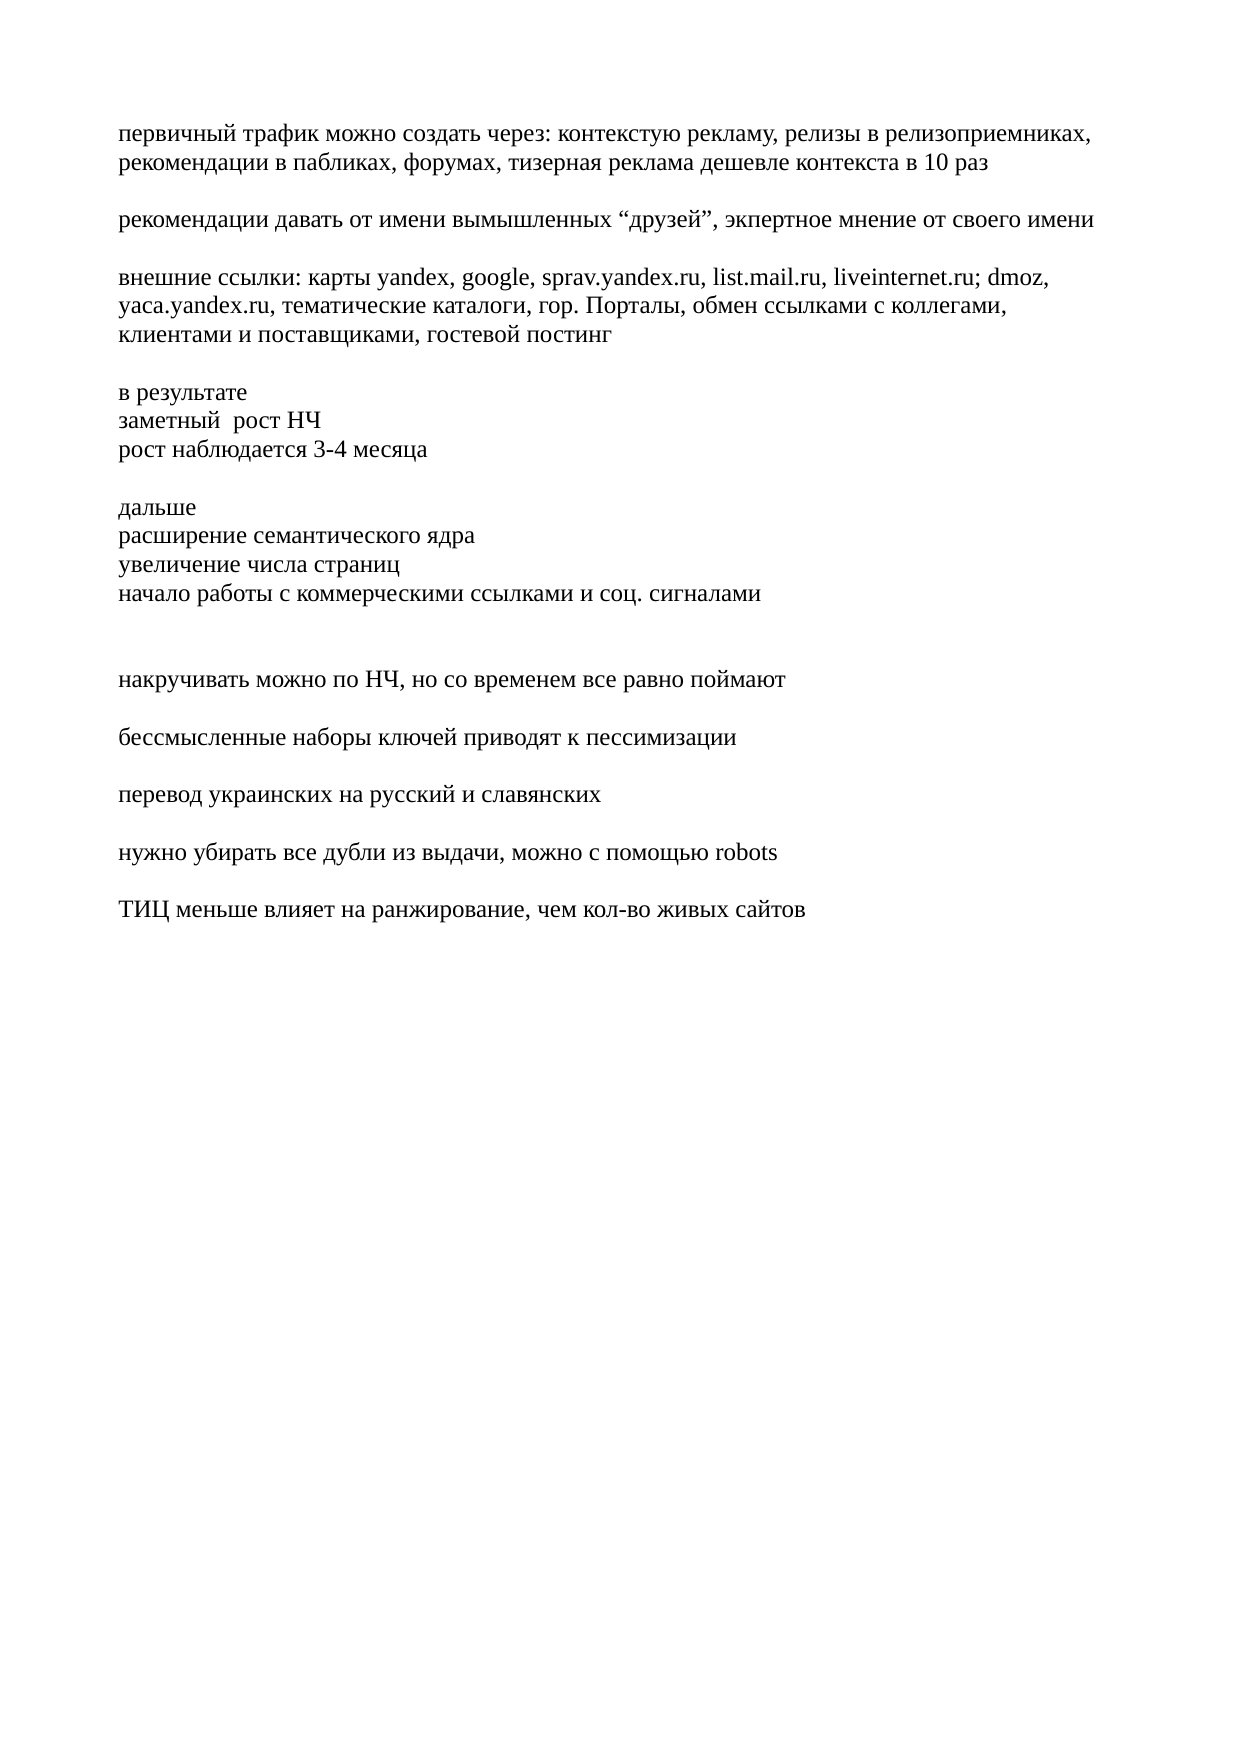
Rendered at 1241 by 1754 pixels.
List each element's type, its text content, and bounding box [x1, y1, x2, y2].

text дальше [118, 492, 1122, 521]
text ТИЦ меньше влияет на ранжирование, чем кол-во живых сайтов [118, 894, 1122, 923]
text увеличение числа страниц [118, 549, 1122, 578]
text начало работы с коммерческими ссылками и соц. сигналами [118, 578, 1122, 607]
text бессмысленные наборы ключей приводят к пессимизации [118, 722, 1122, 751]
text накручивать можно по НЧ, но со временем все равно поймают [118, 664, 1122, 693]
text нужно убирать все дубли из выдачи, можно с помощью robots [118, 837, 1122, 866]
text в результате [118, 377, 1122, 406]
text перевод украинских на русский и славянских [118, 779, 1122, 808]
text рост наблюдается 3-4 месяца [118, 434, 1122, 463]
text внешние ссылки: карты yandex, google, sprav.yandex.ru, list.mail.ru, liveinternet.ru; dmoz, yaca.yandex.ru, тематические каталоги, гор. Порталы, обмен ссылками с коллегами, клиентами и поставщиками, гостевой постинг [118, 262, 1122, 348]
text первичный трафик можно создать через: контекстую рекламу, релизы в релизоприемниках, рекомендации в пабликах, форумах, тизерная реклама дешевле контекста в 10 раз [118, 118, 1122, 176]
text рекомендации давать от имени вымышленных “друзей”, экпертное мнение от своего имени [118, 204, 1122, 233]
text заметный рост НЧ [118, 406, 1122, 434]
text расширение семантического ядра [118, 521, 1122, 549]
